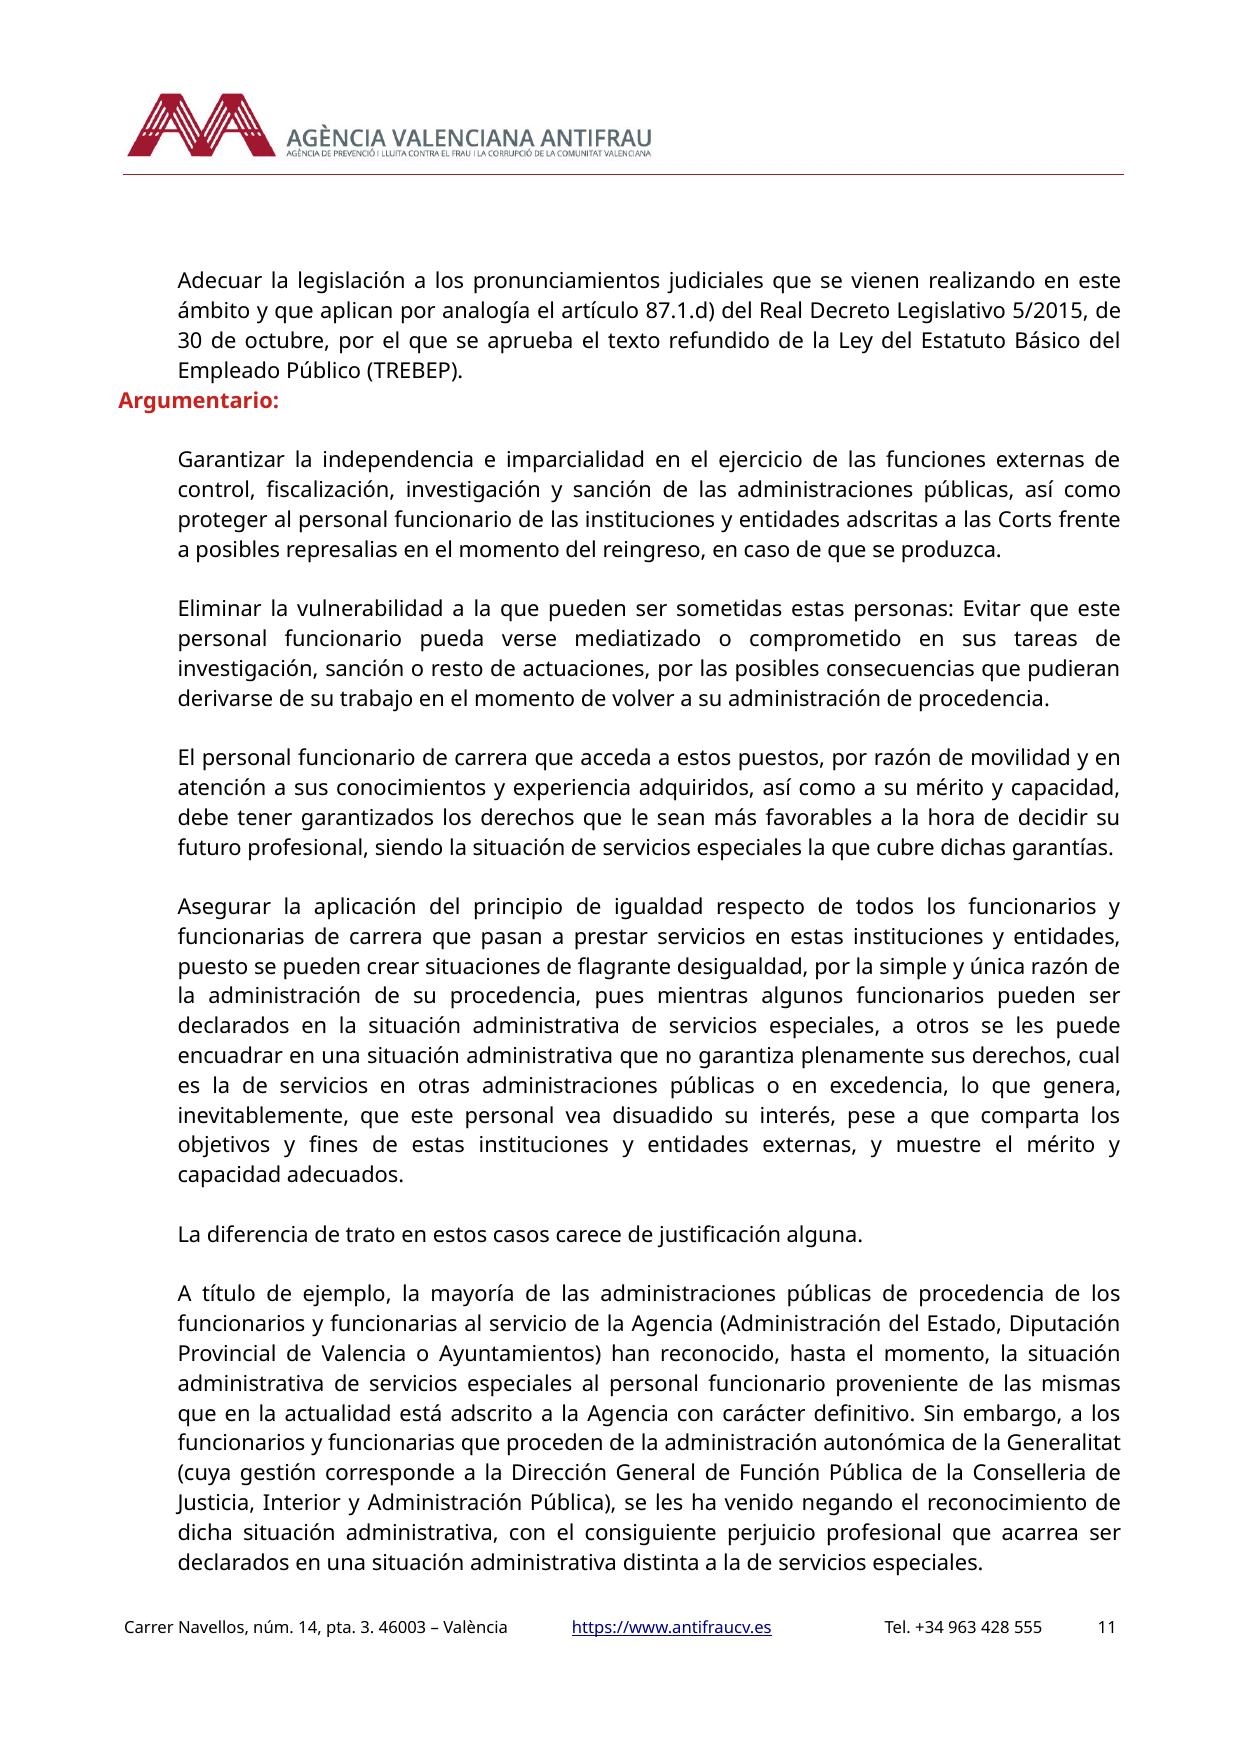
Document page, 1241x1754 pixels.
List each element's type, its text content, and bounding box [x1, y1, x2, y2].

text Eliminar la vulnerabilidad a la que pueden ser sometidas estas personas: Evitar que este personal funcionario pueda verse mediatizado o comprometido en sus tareas de investigación, sanción o resto de actuaciones, por las posibles consecuencias que pudieran derivarse de su trabajo en el momento de volver a su administración de procedencia. [177, 593, 1122, 712]
text El personal funcionario de carrera que acceda a estos puestos, por razón de movilidad y en atención a sus conocimientos y experiencia adquiridos, así como a su mérito y capacidad, debe tener garantizados los derechos que le sean más favorables a la hora de decidir su futuro profesional, siendo la situación de servicios especiales la que cubre dichas garantías. [177, 742, 1122, 861]
text Asegurar la aplicación del principio de igualdad respecto de todos los funcionarios y funcionarias de carrera que pasan a prestar servicios en estas instituciones y entidades, puesto se pueden crear situaciones de flagrante desigualdad, por la simple y única razón de la administración de su procedencia, pues mientras algunos funcionarios pueden ser declarados en la situación administrativa de servicios especiales, a otros se les puede encuadrar en una situación administrativa que no garantiza plenamente sus derechos, cual es la de servicios en otras administraciones públicas o en excedencia, lo que genera, inevitablemente, que este personal vea disuadido su interés, pese a que comparta los objetivos y fines de estas instituciones y entidades externas, y muestre el mérito y capacidad adecuados. [177, 891, 1122, 1189]
text Garantizar la independencia e imparcialidad en el ejercicio de las funciones externas de control, fiscalización, investigación y sanción de las administraciones públicas, así como proteger al personal funcionario de las instituciones y entidades adscritas a las Corts frente a posibles represalias en el momento del reingreso, en caso de que se produzca. [177, 444, 1122, 563]
text A título de ejemplo, la mayoría de las administraciones públicas de procedencia de los funcionarios y funcionarias al servicio de la Agencia (Administración del Estado, Diputación Provincial de Valencia o Ayuntamientos) han reconocido, hasta el momento, la situación administrativa de servicios especiales al personal funcionario proveniente de las mismas que en la actualidad está adscrito a la Agencia con carácter definitivo. Sin embargo, a los funcionarios y funcionarias que proceden de la administración autonómica de la Generalitat (cuya gestión corresponde a la Dirección General de Función Pública de la Conselleria de Justicia, Interior y Administración Pública), se les ha venido negando el reconocimiento de dicha situación administrativa, con el consiguiente perjuicio profesional que acarrea ser declarados en una situación administrativa distinta a la de servicios especiales. [177, 1278, 1122, 1576]
text La diferencia de trato en estos casos carece de justificación alguna. [177, 1219, 1122, 1249]
picture [122, 81, 655, 166]
text Adecuar la legislación a los pronunciamientos judiciales que se vienen realizando en este ámbito y que aplican por analogía el artículo 87.1.d) del Real Decreto Legislativo 5/2015, de 30 de octubre, por el que se aprueba el texto refundido de la Ley del Estatuto Básico del Empleado Público (TREBEP). [177, 266, 1122, 385]
text Argumentario: [118, 385, 1122, 414]
